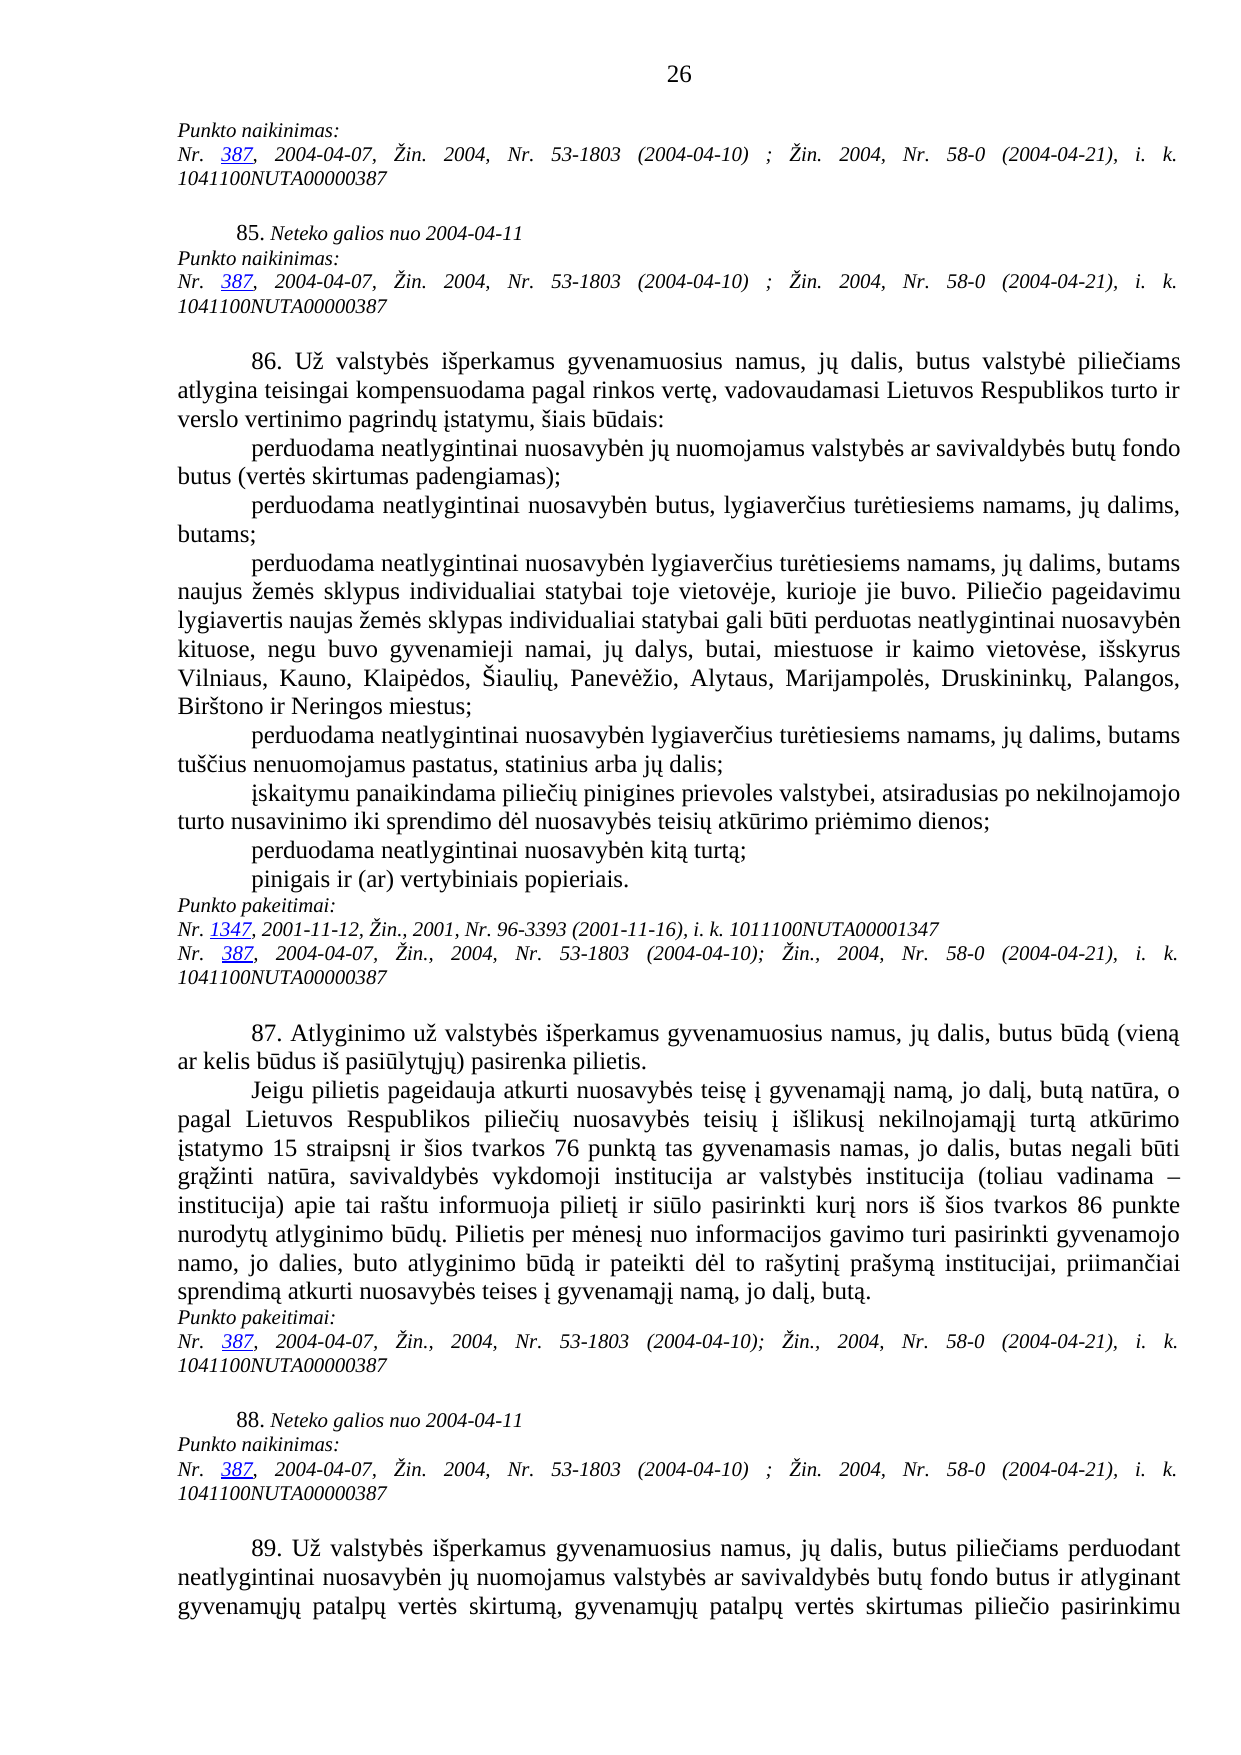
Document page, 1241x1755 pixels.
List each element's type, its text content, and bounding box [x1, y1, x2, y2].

text Nr. 387, 2004-04-07, Žin. 2004, Nr. 53-1803 (2004-04-10) ; Žin. 2004, Nr. 58-0 (2004-04-21), i. k. 1041100NUTA00000387 [177, 142, 1181, 190]
text Punkto naikinimas: [177, 245, 1181, 269]
text 86. Už valstybės išperkamus gyvenamuosius namus, jų dalis, butus valstybė piliečiams atlygina teisingai kompensuodama pagal rinkos vertę, vadovaudamasi Lietuvos Respublikos turto ir verslo vertinimo pagrindų įstatymu, šiais būdais: [177, 346, 1181, 433]
text Punkto pakeitimai: [177, 893, 1181, 917]
text pinigais ir (ar) vertybiniais popieriais. [177, 864, 1181, 893]
text Nr. 387, 2004-04-07, Žin., 2004, Nr. 53-1803 (2004-04-10); Žin., 2004, Nr. 58-0 (2004-04-21), i. k. 1041100NUTA00000387 [177, 941, 1181, 989]
text 89. Už valstybės išperkamus gyvenamuosius namus, jų dalis, butus piliečiams perduodant neatlygintinai nuosavybėn jų nuomojamus valstybės ar savivaldybės butų fondo butus ir atlyginant gyvenamųjų patalpų vertės skirtumą, gyvenamųjų patalpų vertės skirtumas piliečio pasirinkimu [177, 1533, 1181, 1619]
text Nr. 387, 2004-04-07, Žin., 2004, Nr. 53-1803 (2004-04-10); Žin., 2004, Nr. 58-0 (2004-04-21), i. k. 1041100NUTA00000387 [177, 1329, 1181, 1377]
text Punkto naikinimas: [177, 1432, 1181, 1456]
text Punkto naikinimas: [177, 118, 1181, 142]
text Nr. 387, 2004-04-07, Žin. 2004, Nr. 53-1803 (2004-04-10) ; Žin. 2004, Nr. 58-0 (2004-04-21), i. k. 1041100NUTA00000387 [177, 1456, 1181, 1504]
text perduodama neatlygintinai nuosavybėn lygiaverčius turėtiesiems namams, jų dalims, butams naujus žemės sklypus individualiai statybai toje vietovėje, kurioje jie buvo. Piliečio pageidavimu lygiavertis naujas žemės sklypas individualiai statybai gali būti perduotas neatlygintinai nuosavybėn kituose, negu buvo gyvenamieji namai, jų dalys, butai, miestuose ir kaimo vietovėse, išskyrus Vilniaus, Kauno, Klaipėdos, Šiaulių, Panevėžio, Alytaus, Marijampolės, Druskininkų, Palangos, Birštono ir Neringos miestus; [177, 548, 1181, 720]
text Nr. 387, 2004-04-07, Žin. 2004, Nr. 53-1803 (2004-04-10) ; Žin. 2004, Nr. 58-0 (2004-04-21), i. k. 1041100NUTA00000387 [177, 269, 1181, 318]
text 88. Neteko galios nuo 2004-04-11 [177, 1406, 1181, 1432]
text įskaitymu panaikindama piliečių pinigines prievoles valstybei, atsiradusias po nekilnojamojo turto nusavinimo iki sprendimo dėl nuosavybės teisių atkūrimo priėmimo dienos; [177, 778, 1181, 835]
text Nr. 1347, 2001-11-12, Žin., 2001, Nr. 96-3393 (2001-11-16), i. k. 1011100NUTA00001347 [177, 917, 1181, 941]
text perduodama neatlygintinai nuosavybėn butus, lygiaverčius turėtiesiems namams, jų dalims, butams; [177, 490, 1181, 548]
text 85. Neteko galios nuo 2004-04-11 [177, 219, 1181, 245]
text perduodama neatlygintinai nuosavybėn lygiaverčius turėtiesiems namams, jų dalims, butams tuščius nenuomojamus pastatus, statinius arba jų dalis; [177, 720, 1181, 778]
text perduodama neatlygintinai nuosavybėn jų nuomojamus valstybės ar savivaldybės butų fondo butus (vertės skirtumas padengiamas); [177, 433, 1181, 490]
text 87. Atlyginimo už valstybės išperkamus gyvenamuosius namus, jų dalis, butus būdą (vieną ar kelis būdus iš pasiūlytųjų) pasirenka pilietis. [177, 1018, 1181, 1075]
text Jeigu pilietis pageidauja atkurti nuosavybės teisę į gyvenamąjį namą, jo dalį, butą natūra, o pagal Lietuvos Respublikos piliečių nuosavybės teisių į išlikusį nekilnojamąjį turtą atkūrimo įstatymo 15 straipsnį ir šios tvarkos 76 punktą tas gyvenamasis namas, jo dalis, butas negali būti grąžinti natūra, savivaldybės vykdomoji institucija ar valstybės institucija (toliau vadinama – institucija) apie tai raštu informuoja pilietį ir siūlo pasirinkti kurį nors iš šios tvarkos 86 punkte nurodytų atlyginimo būdų. Pilietis per mėnesį nuo informacijos gavimo turi pasirinkti gyvenamojo namo, jo dalies, buto atlyginimo būdą ir pateikti dėl to rašytinį prašymą institucijai, priimančiai sprendimą atkurti nuosavybės teises į gyvenamąjį namą, jo dalį, butą. [177, 1075, 1181, 1305]
text perduodama neatlygintinai nuosavybėn kitą turtą; [177, 835, 1181, 864]
text Punkto pakeitimai: [177, 1305, 1181, 1329]
